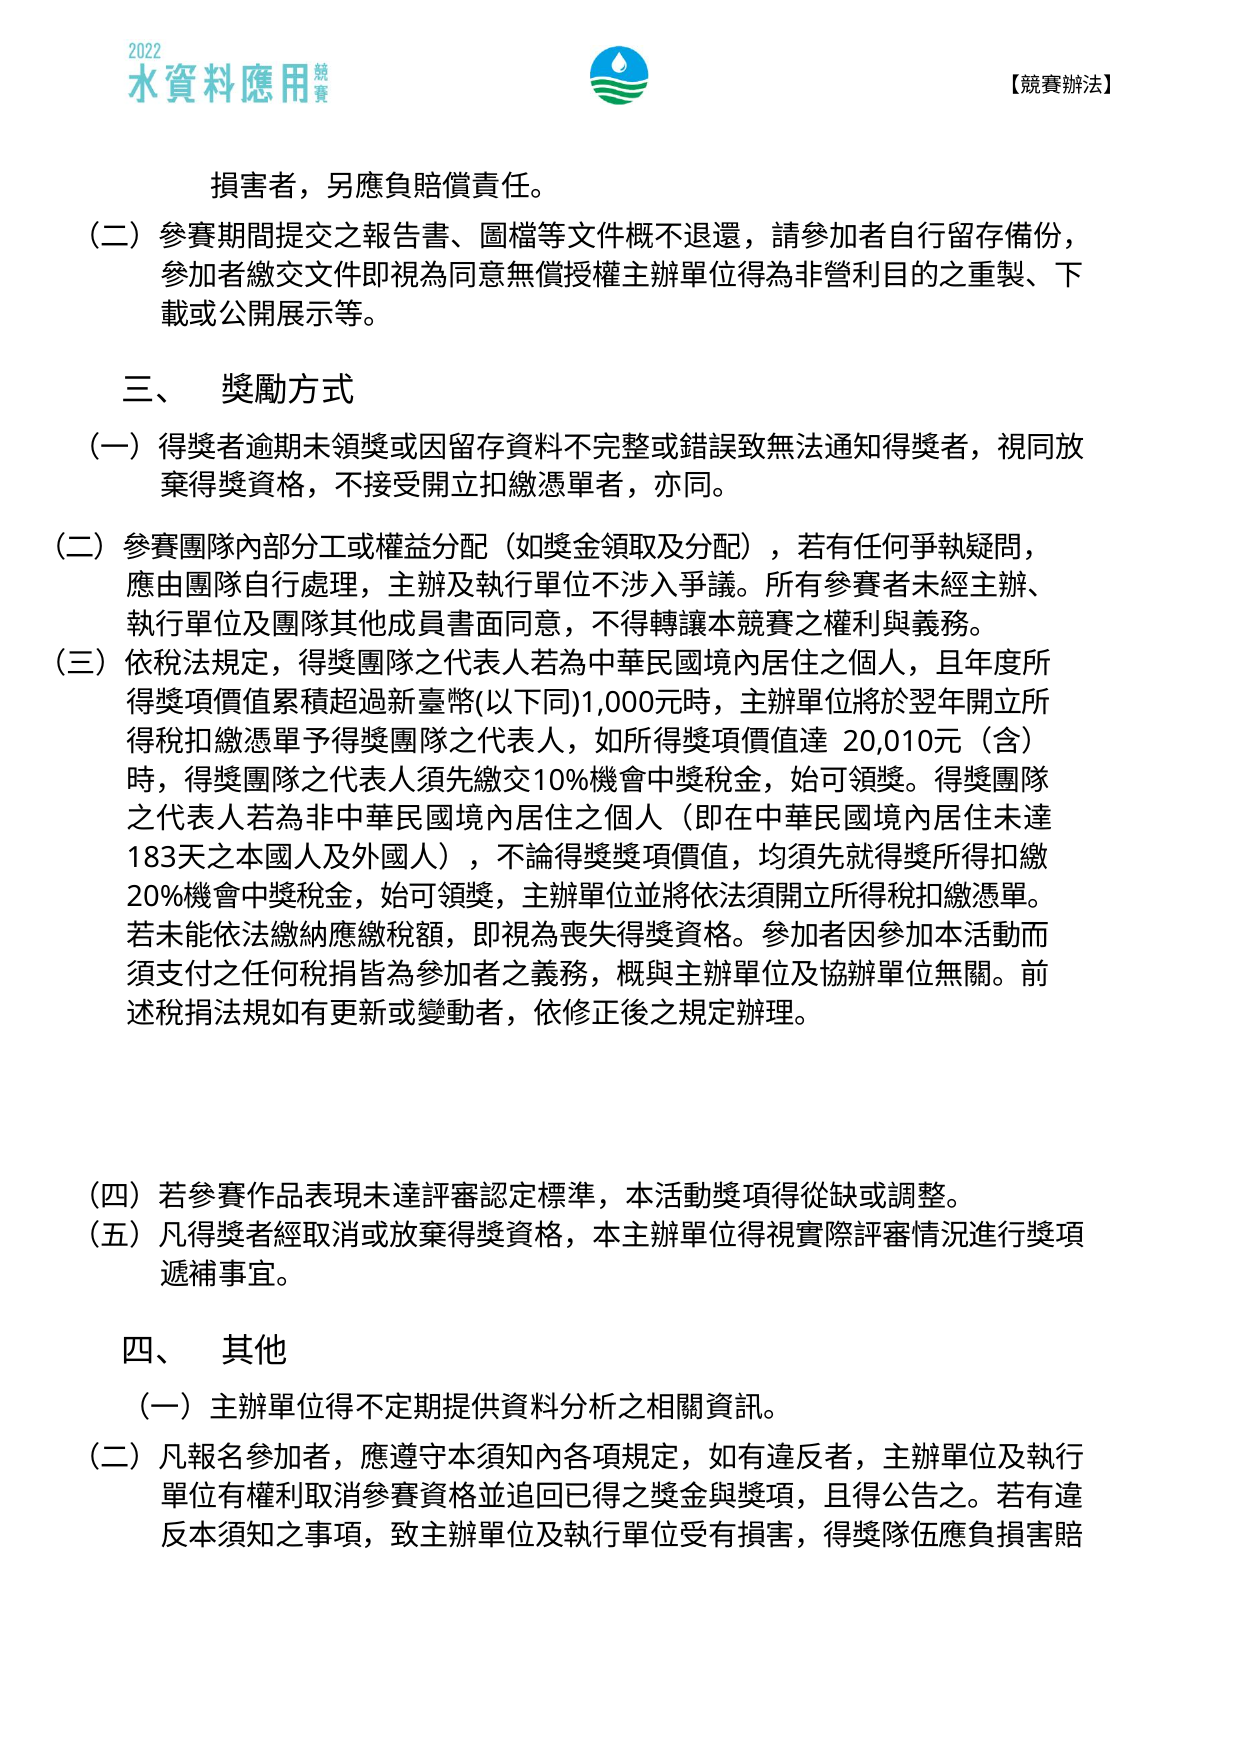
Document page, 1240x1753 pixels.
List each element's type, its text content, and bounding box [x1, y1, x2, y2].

picture [123, 39, 332, 111]
text 之代表人若為非中華民國境內居住之個人（即在中華民國境內居住未達 [126, 798, 1231, 837]
text 遞補事宜。 [160, 1253, 1231, 1292]
text 183天之本國人及外國人），不論得獎獎項價值，均須先就得獎所得扣繳 [126, 837, 1231, 876]
text 得獎項價值累積超過新臺幣(以下同)1,000元時，主辦單位將於翌年開立所 [126, 681, 1231, 720]
text （一）得獎者逾期未領獎或因留存資料不完整或錯誤致無法通知得獎者，視同放 [71, 426, 1231, 465]
text （二）凡報名參加者，應遵守本須知內各項規定，如有違反者，主辦單位及執行 [71, 1436, 1231, 1475]
text 述稅捐法規如有更新或變動者，依修正後之規定辦理。 [126, 992, 1231, 1031]
text 得稅扣繳憑單予得獎團隊之代表人，如所得獎項價值達 20,010元（含） [126, 720, 1231, 759]
text 三、 獎勵方式 [121, 366, 387, 410]
text （四）若參賽作品表現未達評審認定標準，本活動獎項得從缺或調整。 [71, 1176, 1231, 1215]
text 時，得獎團隊之代表人須先繳交10%機會中獎稅金，始可領獎。得獎團隊 [126, 759, 1231, 798]
text 若未能依法繳納應繳稅額，即視為喪失得獎資格。參加者因參加本活動而 [126, 914, 1231, 953]
text 損害者，另應負賠償責任。 [210, 166, 596, 204]
text 20%機會中獎稅金，始可領獎，主辦單位並將依法須開立所得稅扣繳憑單。 [126, 876, 1231, 914]
text 應由團隊自行處理，主辦及執行單位不涉入爭議。所有參賽者未經主辦、 [126, 565, 1231, 604]
text 棄得獎資格，不接受開立扣繳憑單者，亦同。 [160, 465, 1231, 504]
text 【競賽辦法】 [999, 70, 1138, 98]
text （三）依稅法規定，得獎團隊之代表人若為中華民國境內居住之個人，且年度所 [37, 642, 1231, 681]
text （二）參賽期間提交之報告書、圖檔等文件概不退還，請參加者自行留存備份， [71, 215, 1231, 254]
text （二）參賽團隊內部分工或權益分配（如獎金領取及分配），若有任何爭執疑問， [37, 526, 1231, 565]
text 四、 其他 [121, 1327, 320, 1371]
text （一）主辦單位得不定期提供資料分析之相關資訊。 [121, 1386, 877, 1425]
text 載或公開展示等。 [160, 293, 1231, 332]
text （五）凡得獎者經取消或放棄得獎資格，本主辦單位得視實際評審情況進行獎項 [71, 1215, 1231, 1253]
text 執行單位及團隊其他成員書面同意，不得轉讓本競賽之權利與義務。 [126, 604, 1231, 642]
text 單位有權利取消參賽資格並追回已得之獎金與獎項，且得公告之。若有違 [160, 1475, 1231, 1514]
text 反本須知之事項，致主辦單位及執行單位受有損害，得獎隊伍應負損害賠 [160, 1514, 1231, 1553]
picture [589, 45, 649, 105]
text 參加者繳交文件即視為同意無償授權主辦單位得為非營利目的之重製、下 [160, 254, 1231, 293]
text 須支付之任何稅捐皆為參加者之義務，概與主辦單位及協辦單位無關。前 [126, 953, 1231, 992]
